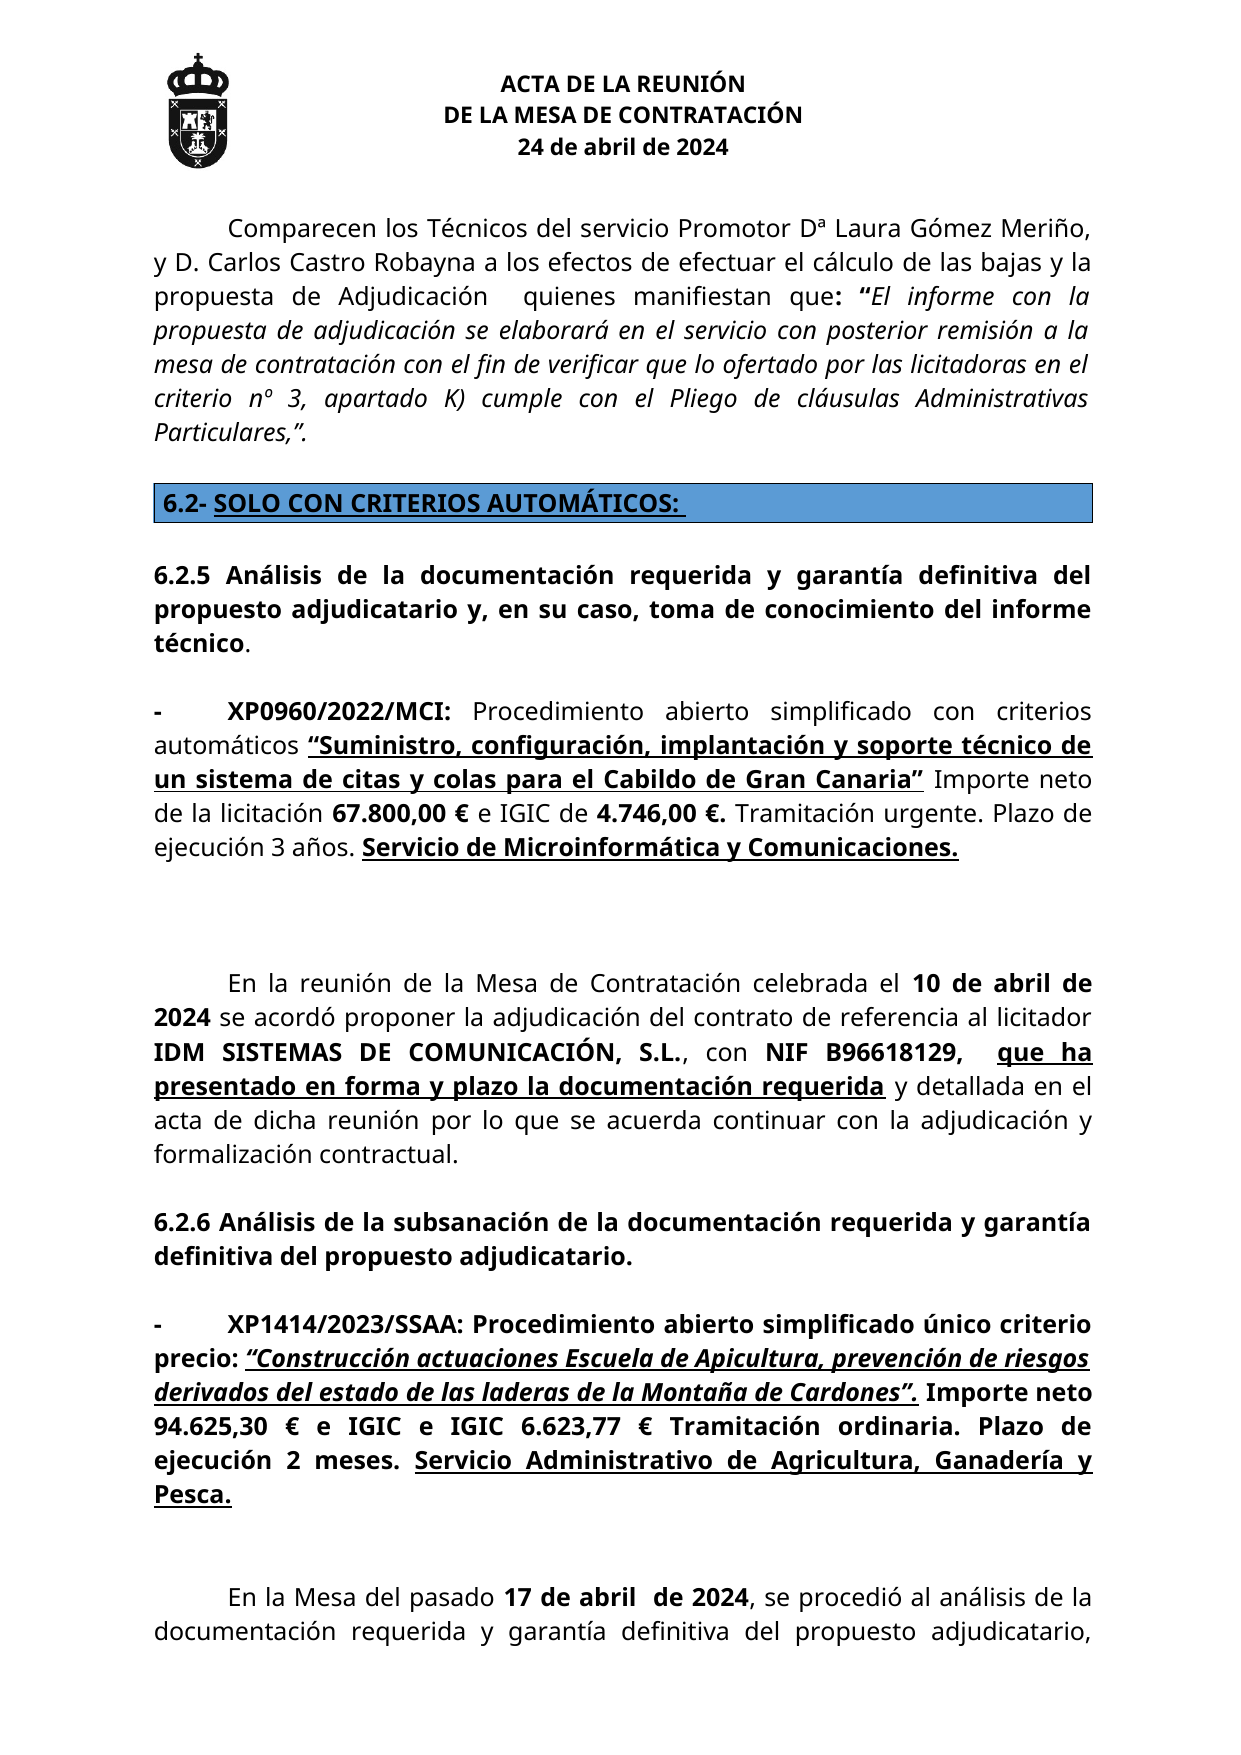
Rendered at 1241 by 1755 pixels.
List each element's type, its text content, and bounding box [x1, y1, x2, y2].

text Comparecen los Técnicos del servicio Promotor Dª Laura Gómez Meriño, y D. Carlos Castro Robayna a los efectos de efectuar el cálculo de las bajas y la propuesta de Adjudicación quienes manifiestan que: “El informe con la propuesta de adjudicación se elaborará en el servicio con posterior remisión a la mesa de contratación con el fin de verificar que lo ofertado por las licitadoras en el criterio nº 3, apartado K) cumple con el Pliego de cláusulas Administrativas Particulares,”. [153, 210, 1093, 449]
text En la Mesa del pasado 17 de abril de 2024, se procedió al análisis de la documentación requerida y garantía definitiva del propuesto adjudicatario, [153, 1579, 1093, 1647]
text - XP0960/2022/MCI: Procedimiento abierto simplificado con criterios automáticos “Suministro, configuración, implantación y soporte técnico de un sistema de citas y colas para el Cabildo de Gran Canaria” Importe neto de la licitación 67.800,00 € e IGIC de 4.746,00 €. Tramitación urgente. Plazo de ejecución 3 años. Servicio de Microinformática y Comunicaciones. [153, 693, 1093, 864]
text 6.2.6 Análisis de la subsanación de la documentación requerida y garantía definitiva del propuesto adjudicatario. [153, 1204, 1093, 1273]
text - XP1414/2023/SSAA: Procedimiento abierto simplificado único criterio precio: “Construcción actuaciones Escuela de Apicultura, prevención de riesgos derivados del estado de las laderas de la Montaña de Cardones”. Importe neto 94.625,30 € e IGIC e IGIC 6.623,77 € Tramitación ordinaria. Plazo de ejecución 2 meses. Servicio Administrativo de Agricultura, Ganadería y Pesca. [153, 1307, 1093, 1511]
text 6.2.5 Análisis de la documentación requerida y garantía definitiva del propuesto adjudicatario y, en su caso, toma de conocimiento del informe técnico. [153, 557, 1093, 659]
text 6.2- SOLO CON CRITERIOS AUTOMÁTICOS: [155, 484, 1092, 522]
text En la reunión de la Mesa de Contratación celebrada el 10 de abril de 2024 se acordó proponer la adjudicación del contrato de referencia al licitador IDM SISTEMAS DE COMUNICACIÓN, S.L., con NIF B96618129, que ha presentado en forma y plazo la documentación requerida y detallada en el acta de dicha reunión por lo que se acuerda continuar con la adjudicación y formalización contractual. [153, 966, 1093, 1170]
